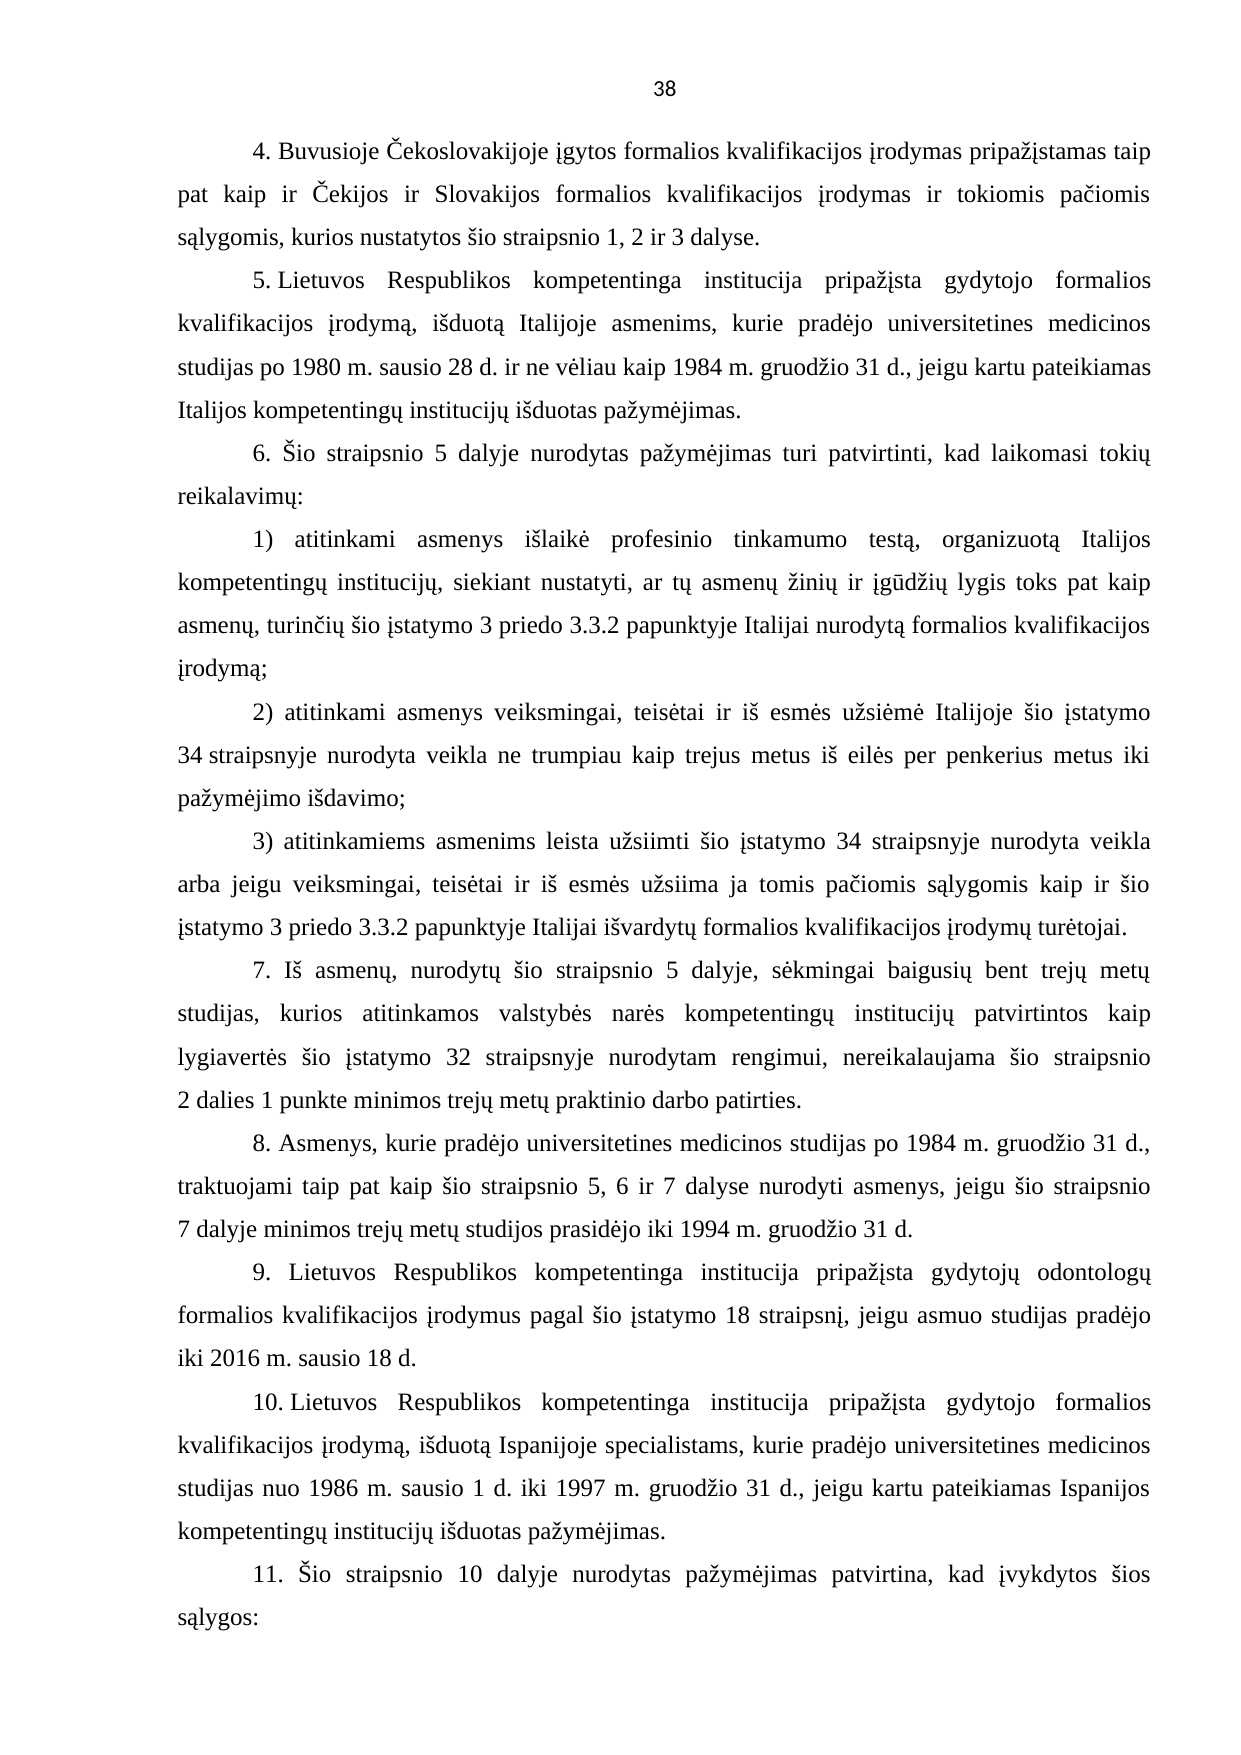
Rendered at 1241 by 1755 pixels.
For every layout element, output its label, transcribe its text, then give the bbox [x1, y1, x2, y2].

text 10. Lietuvos Respublikos kompetentinga institucija pripažįsta gydytojo formalios kvalifikacijos įrodymą, išduotą Ispanijoje specialistams, kurie pradėjo universitetines medicinos studijas nuo 1986 m. sausio 1 d. iki 1997 m. gruodžio 31 d., jeigu kartu pateikiamas Ispanijos kompetentingų institucijų išduotas pažymėjimas. [177, 1387, 1152, 1545]
text 1) atitinkami asmenys išlaikė profesinio tinkamumo testą, organizuotą Italijos kompetentingų institucijų, siekiant nustatyti, ar tų asmenų žinių ir įgūdžių lygis toks pat kaip asmenų, turinčių šio įstatymo 3 priedo 3.3.2 papunktyje Italijai nurodytą formalios kvalifikacijos įrodymą; [177, 524, 1152, 682]
text 5. Lietuvos Respublikos kompetentinga institucija pripažįsta gydytojo formalios kvalifikacijos įrodymą, išduotą Italijoje asmenims, kurie pradėjo universitetines medicinos studijas po 1980 m. sausio 28 d. ir ne vėliau kaip 1984 m. gruodžio 31 d., jeigu kartu pateikiamas Italijos kompetentingų institucijų išduotas pažymėjimas. [177, 265, 1152, 423]
text 11. Šio straipsnio 10 dalyje nurodytas pažymėjimas patvirtina, kad įvykdytos šios sąlygos: [177, 1559, 1152, 1631]
text 9. Lietuvos Respublikos kompetentinga institucija pripažįsta gydytojų odontologų formalios kvalifikacijos įrodymus pagal šio įstatymo 18 straipsnį, jeigu asmuo studijas pradėjo iki 2016 m. sausio 18 d. [177, 1257, 1152, 1372]
text 3) atitinkamiems asmenims leista užsiimti šio įstatymo 34 straipsnyje nurodyta veikla arba jeigu veiksmingai, teisėtai ir iš esmės užsiima ja tomis pačiomis sąlygomis kaip ir šio įstatymo 3 priedo 3.3.2 papunktyje Italijai išvardytų formalios kvalifikacijos įrodymų turėtojai. [177, 826, 1152, 941]
text 4. Buvusioje Čekoslovakijoje įgytos formalios kvalifikacijos įrodymas pripažįstamas taip pat kaip ir Čekijos ir Slovakijos formalios kvalifikacijos įrodymas ir tokiomis pačiomis sąlygomis, kurios nustatytos šio straipsnio 1, 2 ir 3 dalyse. [177, 136, 1152, 251]
text 7. Iš asmenų, nurodytų šio straipsnio 5 dalyje, sėkmingai baigusių bent trejų metų studijas, kurios atitinkamos valstybės narės kompetentingų institucijų patvirtintos kaip lygiavertės šio įstatymo 32 straipsnyje nurodytam rengimui, nereikalaujama šio straipsnio 2 dalies 1 punkte minimos trejų metų praktinio darbo patirties. [177, 955, 1152, 1113]
text 8. Asmenys, kurie pradėjo universitetines medicinos studijas po 1984 m. gruodžio 31 d., traktuojami taip pat kaip šio straipsnio 5, 6 ir 7 dalyse nurodyti asmenys, jeigu šio straipsnio 7 dalyje minimos trejų metų studijos prasidėjo iki 1994 m. gruodžio 31 d. [177, 1128, 1152, 1243]
text 6. Šio straipsnio 5 dalyje nurodytas pažymėjimas turi patvirtinti, kad laikomasi tokių reikalavimų: [177, 438, 1152, 510]
text 2) atitinkami asmenys veiksmingai, teisėtai ir iš esmės užsiėmė Italijoje šio įstatymo 34 straipsnyje nurodyta veikla ne trumpiau kaip trejus metus iš eilės per penkerius metus iki pažymėjimo išdavimo; [177, 697, 1152, 812]
